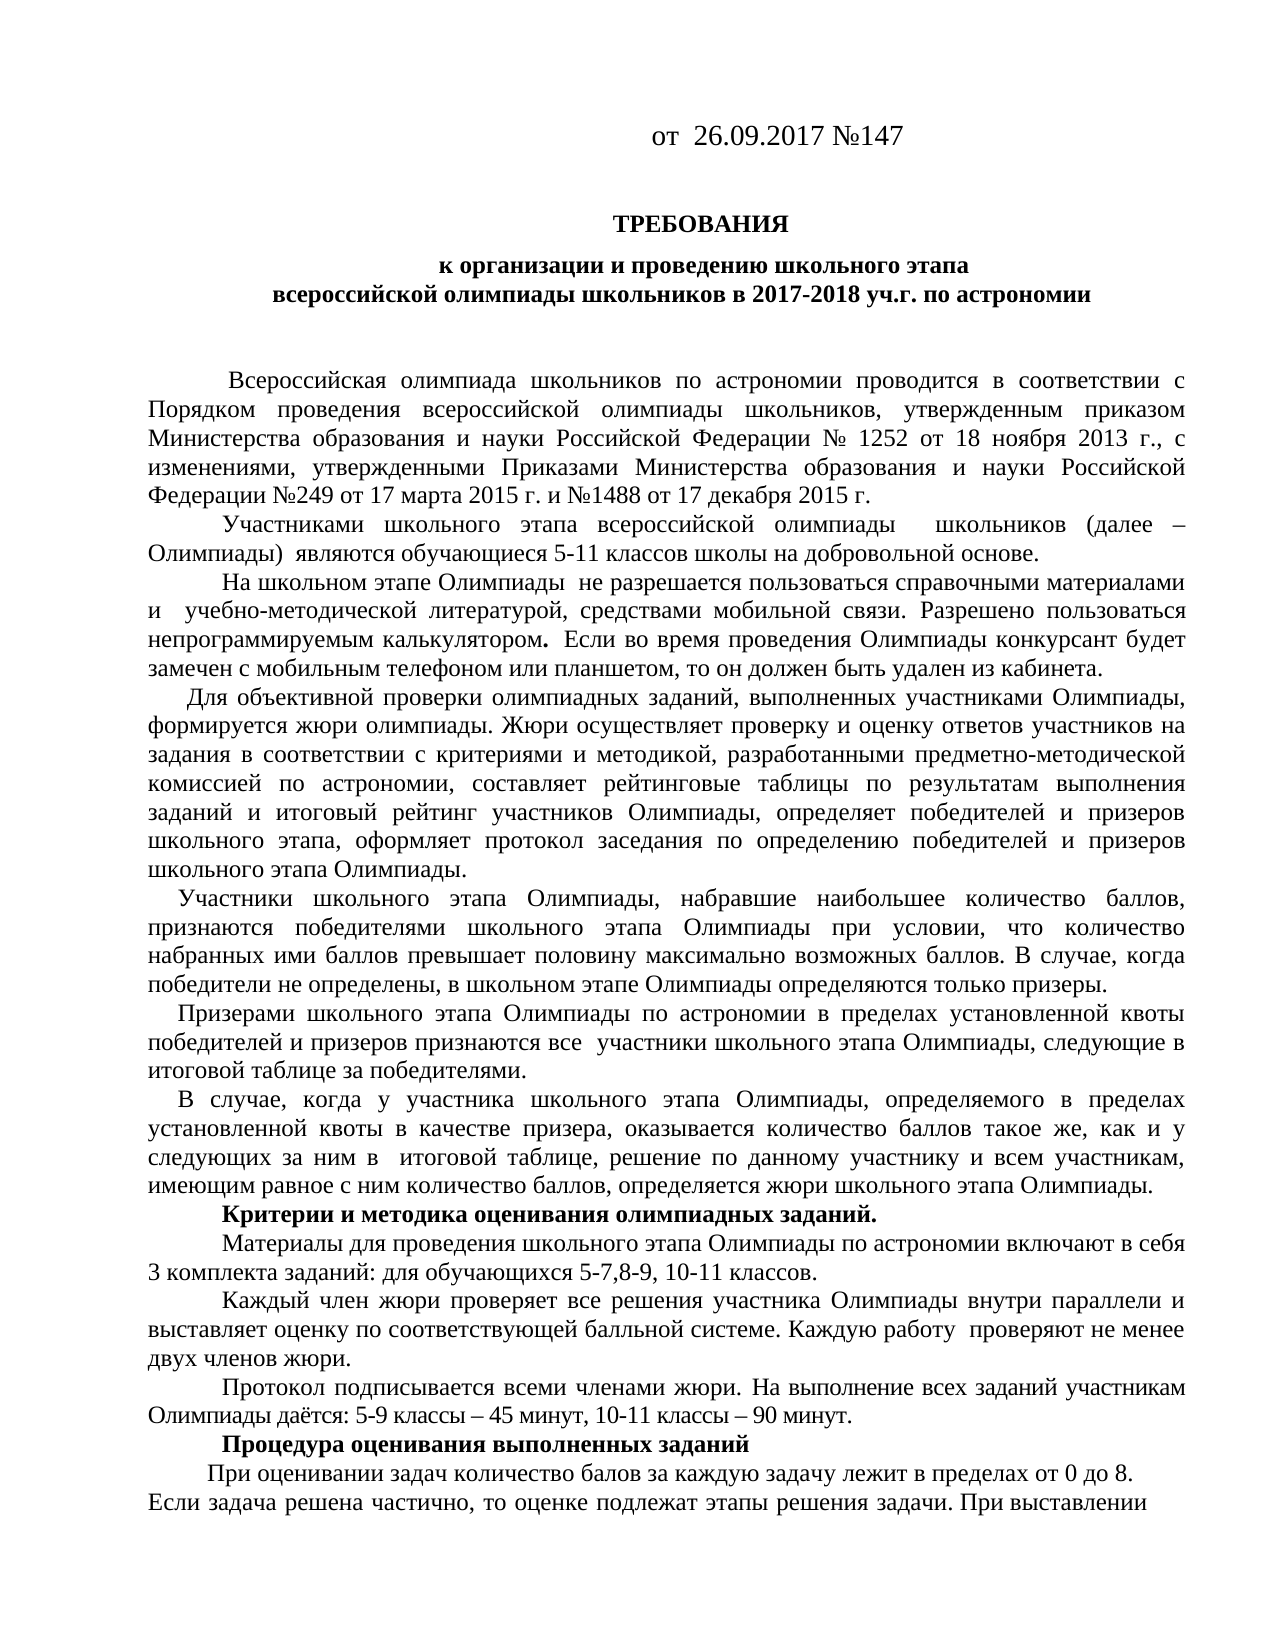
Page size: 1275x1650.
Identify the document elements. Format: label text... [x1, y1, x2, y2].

text Призерами школьного этапа Олимпиады по астрономии в пределах установленной квоты победителей и призеров признаются все участники школьного этапа Олимпиады, следующие в итоговой таблице за победителями. [148, 998, 1186, 1084]
text Участники школьного этапа Олимпиады, набравшие наибольшее количество баллов, признаются победителями школьного этапа Олимпиады при условии, что количество набранных ими баллов превышает половину максимально возможных баллов. В случае, когда победители не определены, в школьном этапе Олимпиады определяются только призеры. [148, 883, 1186, 998]
text Процедура оценивания выполненных заданий [148, 1429, 1186, 1458]
text Участниками школьного этапа всероссийской олимпиады школьников (далее – Олимпиады) являются обучающиеся 5-11 классов школы на добровольной основе. [148, 509, 1186, 567]
text Протокол подписывается всеми членами жюри. На выполнение всех заданий участникам Олимпиады даётся: 5-9 классы – 45 минут, 10-11 классы – 90 минут. [148, 1372, 1186, 1429]
text В случае, когда у участника школьного этапа Олимпиады, определяемого в пределах установленной квоты в качестве призера, оказывается количество баллов такое же, как и у следующих за ним в итоговой таблице, решение по данному участнику и всем участникам, имеющим равное с ним количество баллов, определяется жюри школьного этапа Олимпиады. [148, 1084, 1186, 1199]
text от 26.09.2017 №147 [148, 118, 1186, 152]
text Всероссийская олимпиада школьников по астрономии проводится в соответствии с Порядком проведения всероссийской олимпиады школьников, утвержденным приказом Министерства образования и науки Российской Федерации № 1252 от 18 ноября 2013 г., с изменениями, утвержденными Приказами Министерства образования и науки Российской Федерации №249 от 17 марта 2015 г. и №1488 от 17 декабря 2015 г. [148, 365, 1186, 509]
text Каждый член жюри проверяет все решения участника Олимпиады внутри параллели и выставляет оценку по соответствующей балльной системе. Каждую работу проверяют не менее двух членов жюри. [148, 1285, 1186, 1372]
text к организации и проведению школьного этапа [148, 250, 1186, 279]
text На школьном этапе Олимпиады не разрешается пользоваться справочными материалами и учебно-методической литературой, средствами мобильной связи. Разрешено пользоваться непрограммируемым калькулятором. Если во время проведения Олимпиады конкурсант будет замечен с мобильным телефоном или планшетом, то он должен быть удален из кабинета. [148, 567, 1186, 682]
text Материалы для проведения школьного этапа Олимпиады по астрономии включают в себя 3 комплекта заданий: для обучающихся 5-7,8-9, 10-11 классов. [148, 1228, 1186, 1285]
text Для объективной проверки олимпиадных заданий, выполненных участниками Олимпиады, формируется жюри олимпиады. Жюри осуществляет проверку и оценку ответов участников на задания в соответствии с критериями и методикой, разработанными предметно-методической комиссией по астрономии, составляет рейтинговые таблицы по результатам выполнения заданий и итоговый рейтинг участников Олимпиады, определяет победителей и призеров школьного этапа, оформляет протокол заседания по определению победителей и призеров школьного этапа Олимпиады. [148, 682, 1186, 883]
text всероссийской олимпиады школьников в 2017-2018 уч.г. по астрономии [148, 279, 1186, 308]
text При оценивании задач количество балов за каждую задачу лежит в пределах от 0 до 8. Если задача решена частично, то оценке подлежат этапы решения задачи. При выставлении [148, 1458, 1186, 1515]
text Критерии и методика оценивания олимпиадных заданий. [148, 1199, 1186, 1228]
text ТРЕБОВАНИЯ [148, 209, 1186, 238]
